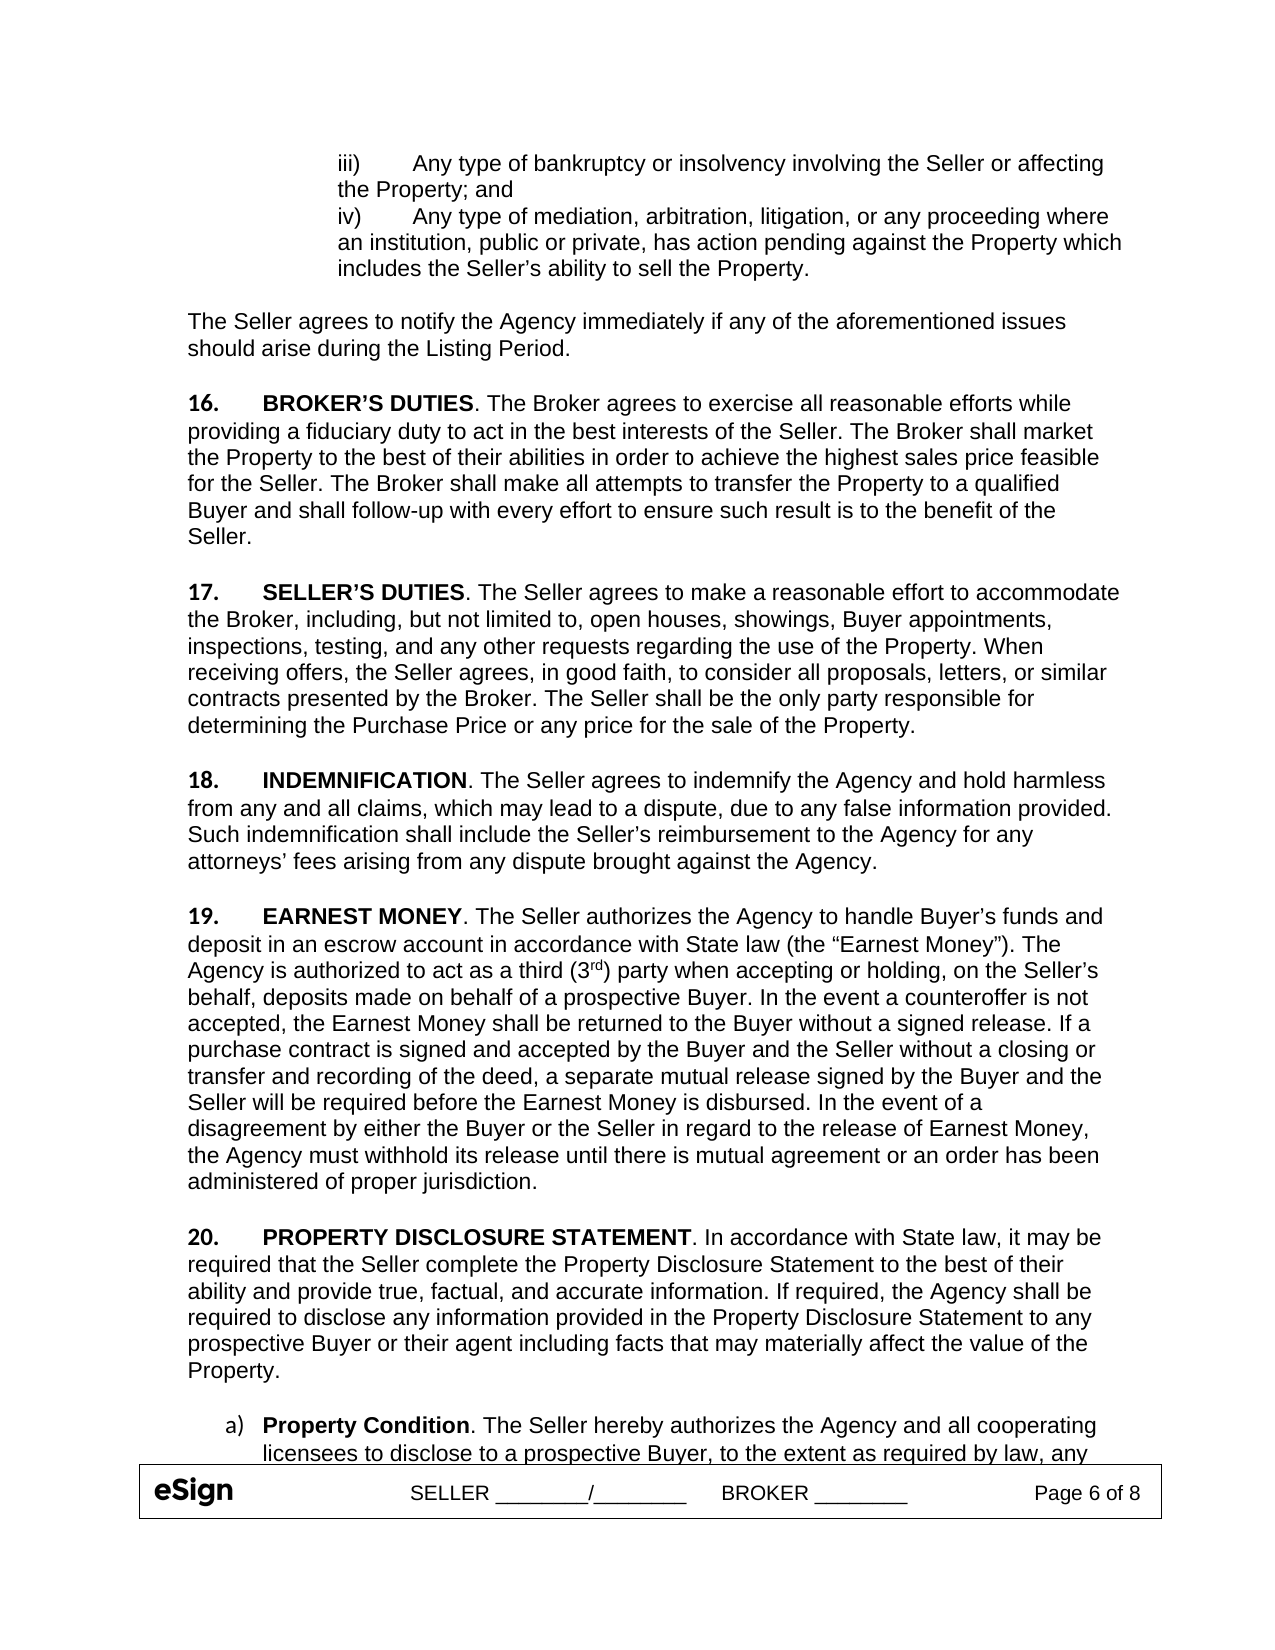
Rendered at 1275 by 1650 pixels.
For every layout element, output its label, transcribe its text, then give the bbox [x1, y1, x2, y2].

text The Seller agrees to notify the Agency immediately if any of the aforementioned issues should arise during the Listing Period. [187, 308, 1125, 361]
list EARNEST MONEY. The Seller authorizes the Agency to handle Buyer’s funds and deposit in an escrow account in accordance with State law (the “Earnest Money”). The Agency is authorized to act as a third (3rd) party when accepting or holding, on the Seller’s behalf, deposits made on behalf of a prospective Buyer. In the event a counteroffer is not accepted, the Earnest Money shall be returned to the Buyer without a signed release. If a purchase contract is signed and accepted by the Buyer and the Seller without a closing or transfer and recording of the deed, a separate mutual release signed by the Buyer and the Seller will be required before the Earnest Money is disbursed. In the event of a disagreement by either the Buyer or the Seller in regard to the release of Earnest Money, the Agency must withhold its release until there is mutual agreement or an order has been administered of proper jurisdiction. [187, 900, 1125, 1194]
list INDEMNIFICATION. The Seller agrees to indemnify the Agency and hold harmless from any and all claims, which may lead to a dispute, due to any false information provided. Such indemnification shall include the Seller’s reimbursement to the Agency for any attorneys’ fees arising from any dispute brought against the Agency. [187, 764, 1125, 874]
list SELLER’S DUTIES. The Seller agrees to make a reasonable effort to accommodate the Broker, including, but not limited to, open houses, showings, Buyer appointments, inspections, testing, and any other requests regarding the use of the Property. When receiving offers, the Seller agrees, in good faith, to consider all proposals, letters, or similar contracts presented by the Broker. The Seller shall be the only party responsible for determining the Purchase Price or any price for the sale of the Property. [187, 576, 1125, 738]
list PROPERTY DISCLOSURE STATEMENT. In accordance with State law, it may be required that the Seller complete the Property Disclosure Statement to the best of their ability and provide true, factual, and accurate information. If required, the Agency shall be required to disclose any information provided in the Property Disclosure Statement to any prospective Buyer or their agent including facts that may materially affect the value of the Property. [187, 1221, 1125, 1383]
list Property Condition. The Seller hereby authorizes the Agency and all cooperating licensees to disclose to a prospective Buyer, to the extent as required by law, any [225, 1409, 1125, 1464]
list Any type of bankruptcy or insolvency involving the Seller or affecting the Property; and [337, 150, 1125, 203]
list Any type of mediation, arbitration, litigation, or any proceeding where an institution, public or private, has action pending against the Property which includes the Seller’s ability to sell the Property. [337, 203, 1125, 282]
list BROKER’S DUTIES. The Broker agrees to exercise all reasonable efforts while providing a fiduciary duty to act in the best interests of the Seller. The Broker shall market the Property to the best of their abilities in order to achieve the highest sales price feasible for the Seller. The Broker shall make all attempts to transfer the Property to a qualified Buyer and shall follow-up with every effort to ensure such result is to the benefit of the Seller. [187, 387, 1125, 549]
